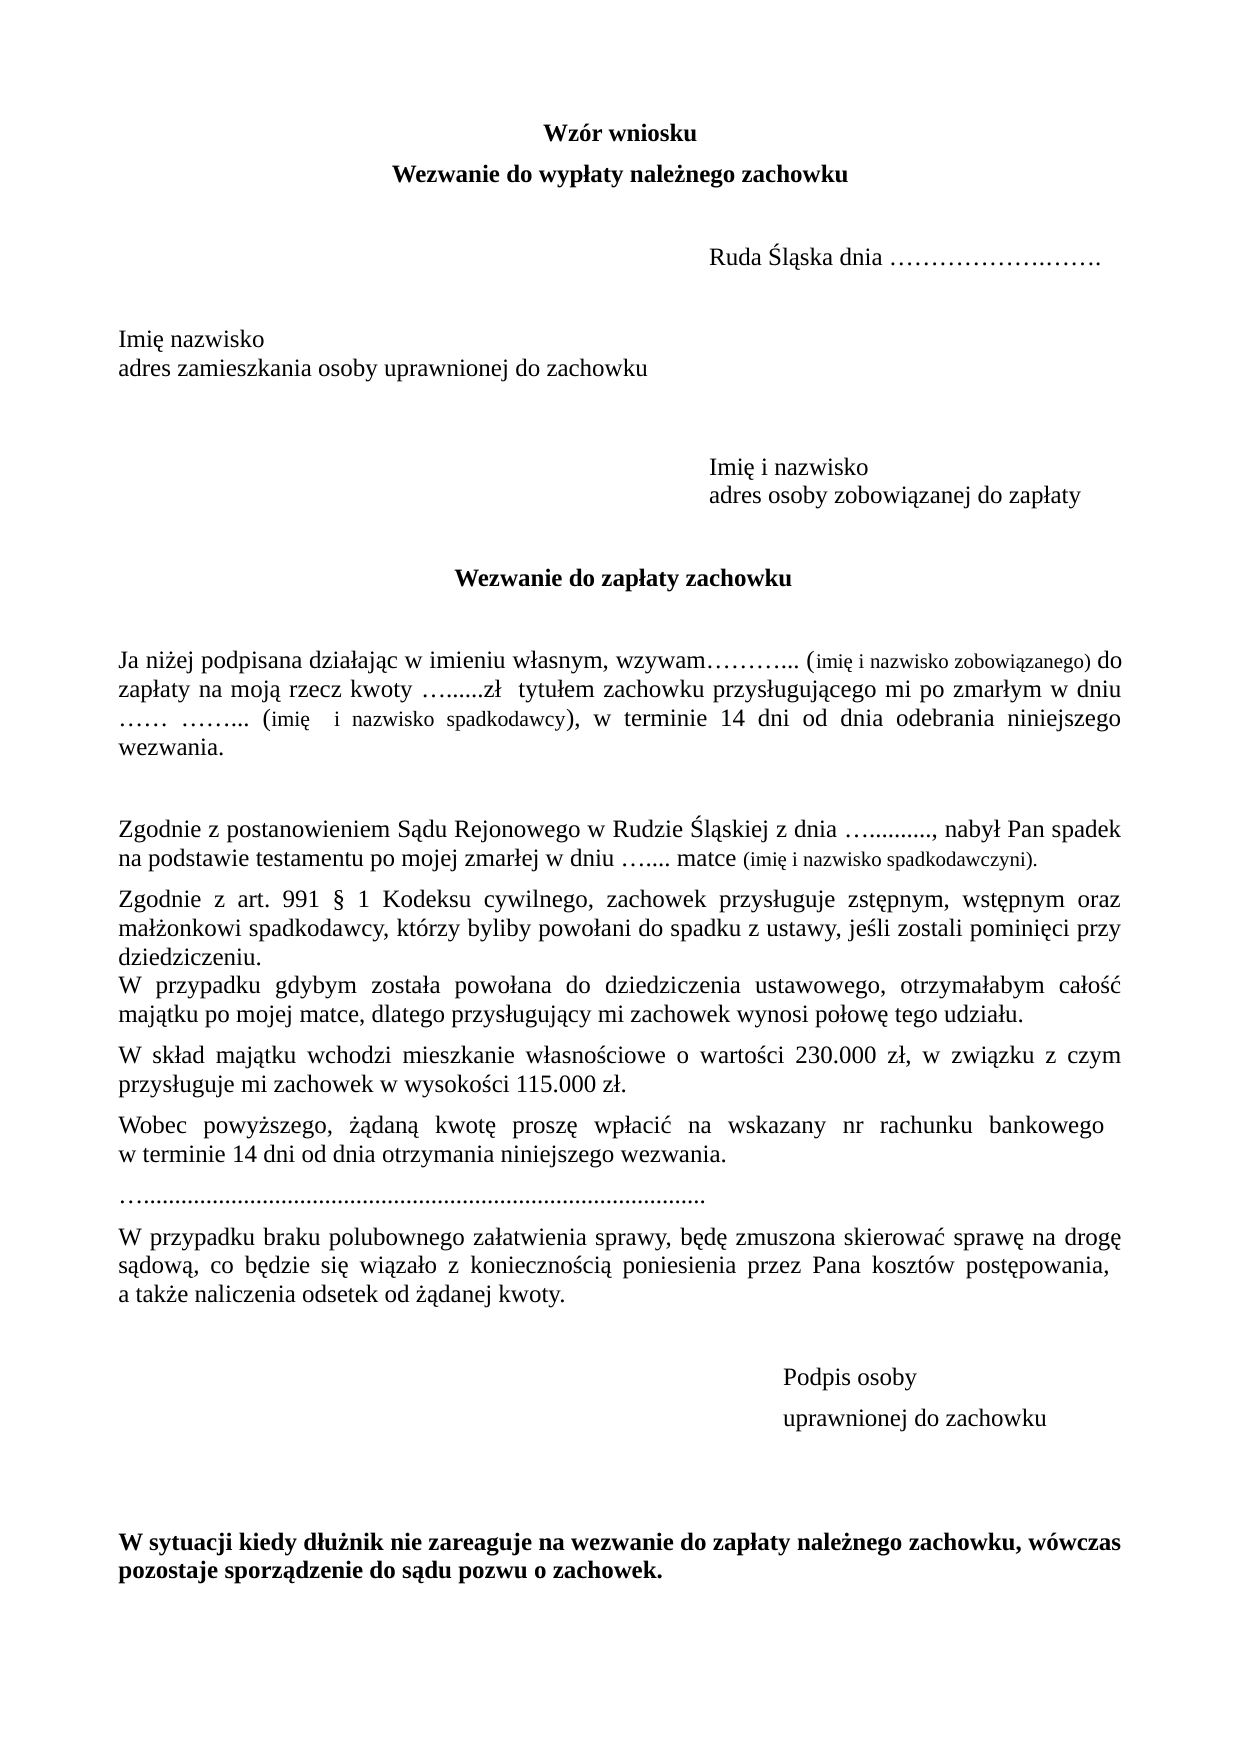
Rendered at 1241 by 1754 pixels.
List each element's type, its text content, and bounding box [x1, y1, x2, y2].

text uprawnionej do zachowku [118, 1403, 1122, 1432]
text W skład majątku wchodzi mieszkanie własnościowe o wartości 230.000 zł, w związku z czym przysługuje mi zachowek w wysokości 115.000 zł. [118, 1041, 1122, 1098]
text Imię nazwisko adres zamieszkania osoby uprawnionej do zachowku [118, 324, 1122, 382]
text Podpis osoby [118, 1362, 1122, 1391]
text Zgodnie z art. 991 § 1 Kodeksu cywilnego, zachowek przysługuje zstępnym, wstępnym oraz małżonkowi spadkodawcy, którzy byliby powołani do spadku z ustawy, jeśli zostali pominięci przy dziedziczeniu. W przypadku gdybym została powołana do dziedziczenia ustawowego, otrzymałabym całość majątku po mojej matce, dlatego przysługujący mi zachowek wynosi połowę tego udziału. [118, 884, 1122, 1028]
text Zgodnie z postanowieniem Sądu Rejonowego w Rudzie Śląskiej z dnia ….........., nabył Pan spadek na podstawie testamentu po mojej zmarłej w dniu ….... matce (imię i nazwisko spadkodawczyni). [118, 814, 1122, 872]
text Imię i nazwisko adres osoby zobowiązanej do zapłaty [118, 394, 1122, 509]
text Ruda Śląska dnia ……………….……. [118, 242, 1122, 271]
text ….......................................................................................... [118, 1181, 1122, 1209]
text Wezwanie do zapłaty zachowku [118, 563, 1122, 592]
text Wobec powyższego, żądaną kwotę proszę wpłacić na wskazany nr rachunku bankowego w terminie 14 dni od dnia otrzymania niniejszego wezwania. [118, 1111, 1122, 1168]
text Ja niżej podpisana działając w imieniu własnym, wzywam………... (imię i nazwisko zobowiązanego) do zapłaty na moją rzecz kwoty …......zł tytułem zachowku przysługującego mi po zmarłym w dniu …… ……... (imię i nazwisko spadkodawcy), w terminie 14 dni od dnia odebrania niniejszego wezwania. [118, 646, 1122, 761]
text Wzór wniosku [118, 118, 1122, 147]
text Wezwanie do wypłaty należnego zachowku [118, 159, 1122, 188]
text W przypadku braku polubownego załatwienia sprawy, będę zmuszona skierować sprawę na drogę sądową, co będzie się wiązało z koniecznością poniesienia przez Pana kosztów postępowania, a także naliczenia odsetek od żądanej kwoty. [118, 1222, 1122, 1308]
text W sytuacji kiedy dłużnik nie zareaguje na wezwanie do zapłaty należnego zachowku, wówczas pozostaje sporządzenie do sądu pozwu o zachowek. [118, 1527, 1122, 1584]
